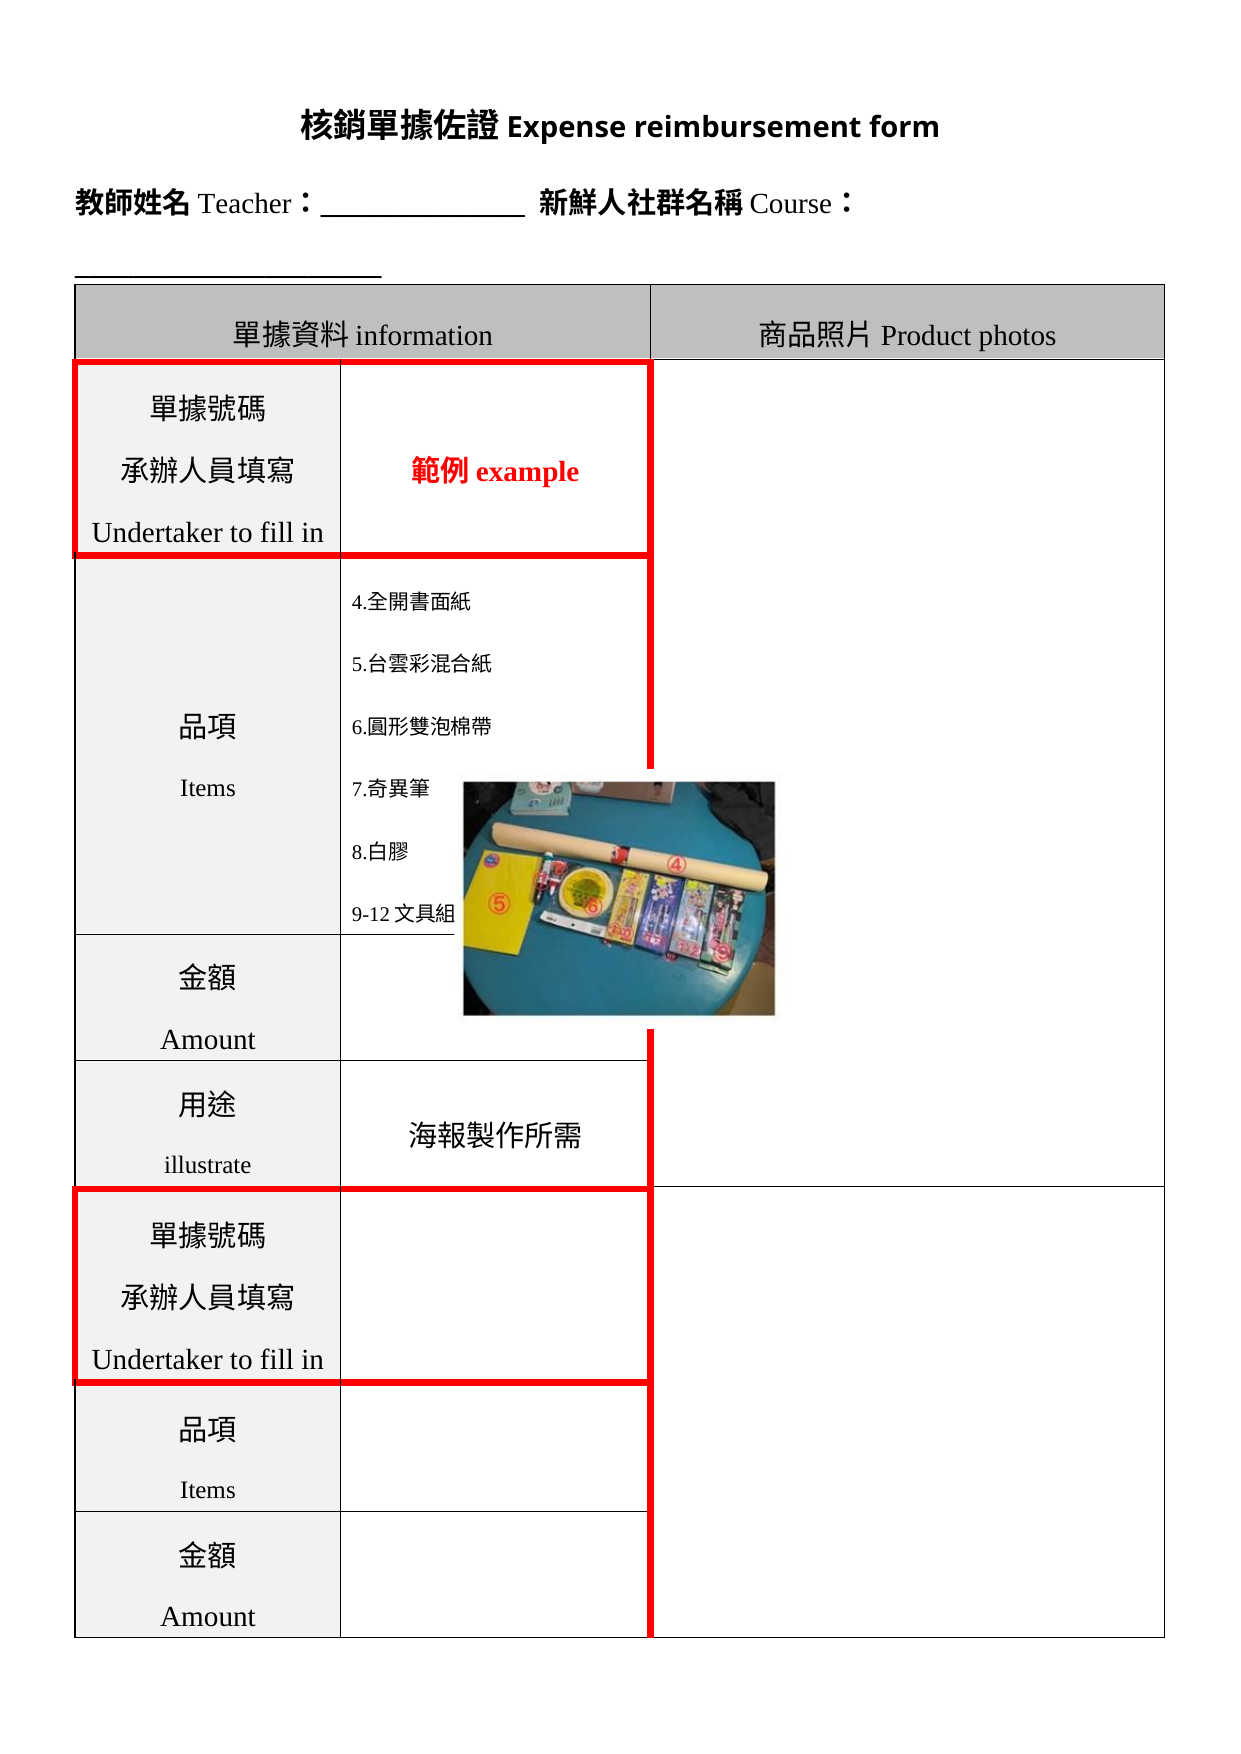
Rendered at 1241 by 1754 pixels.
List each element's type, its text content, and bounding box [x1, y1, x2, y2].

table_cell 品項 Items [76, 559, 340, 933]
table_cell [341, 1512, 647, 1637]
table_cell 品項 Items [76, 1386, 340, 1511]
table_cell 416 [341, 935, 647, 1059]
table_cell [654, 360, 1164, 1186]
table_cell [341, 1386, 647, 1511]
table_cell 海報製作所需 [341, 1061, 647, 1186]
table_cell 金額 Amount [76, 1512, 340, 1637]
table_cell 範例example [341, 365, 647, 552]
table_cell 單據號碼 承辦人員填寫 Undertaker to fill in [78, 1192, 340, 1379]
table_header 單據資料information [76, 285, 650, 358]
table_cell [654, 1187, 1164, 1637]
text 教師姓名Teacher：______________ 新鮮人社群名稱Course：_____________________ [75, 159, 1165, 284]
table_cell 單據號碼 承辦人員填寫 Undertaker to fill in [78, 365, 340, 552]
table_cell [341, 1192, 647, 1379]
table_cell 4.全開書面紙 5.台雲彩混合紙 6.圓形雙泡棉帶 7.奇異筆 8.白膠 9-12文具組 [341, 559, 647, 933]
table_cell 用途 illustrate [76, 1061, 340, 1186]
table_header 商品照片Product photos [651, 285, 1164, 358]
table_cell 金額 Amount [76, 935, 340, 1059]
